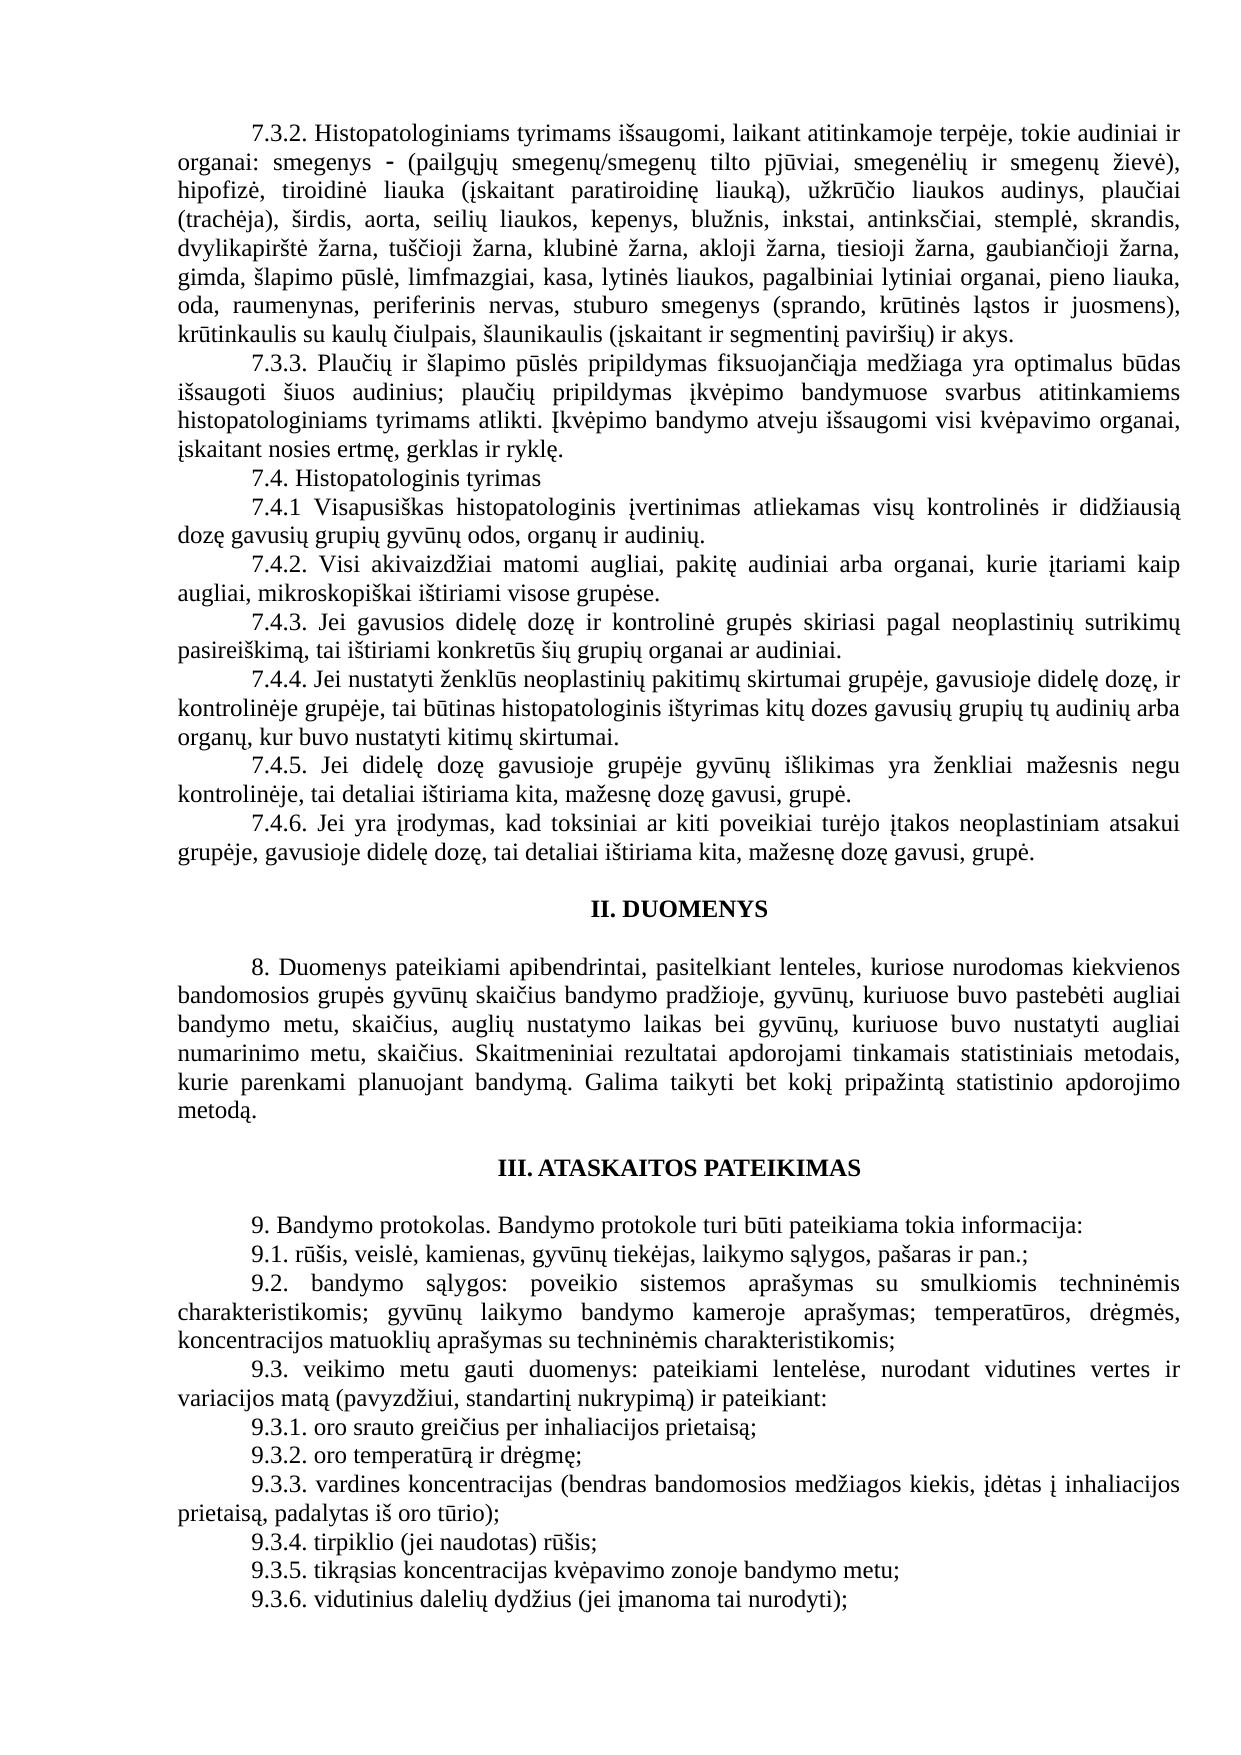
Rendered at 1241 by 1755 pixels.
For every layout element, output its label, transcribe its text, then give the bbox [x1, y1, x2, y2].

text 9.3.6. vidutinius dalelių dydžius (jei įmanoma tai nurodyti); [177, 1584, 1181, 1613]
text 7.4.3. Jei gavusios didelę dozę ir kontrolinė grupės skiriasi pagal neoplastinių sutrikimų pasireiškimą, tai ištiriami konkretūs šių grupių organai ar audiniai. [177, 607, 1181, 664]
text 9.3. veikimo metu gauti duomenys: pateikiami lentelėse, nurodant vidutines vertes ir variacijos matą (pavyzdžiui, standartinį nukrypimą) ir pateikiant: [177, 1354, 1181, 1412]
text 9.1. rūšis, veislė, kamienas, gyvūnų tiekėjas, laikymo sąlygos, pašaras ir pan.; [177, 1239, 1181, 1268]
text 7.3.3. Plaučių ir šlapimo pūslės pripildymas fiksuojančiąja medžiaga yra optimalus būdas išsaugoti šiuos audinius; plaučių pripildymas įkvėpimo bandymuose svarbus atitinkamiems histopatologiniams tyrimams atlikti. Įkvėpimo bandymo atveju išsaugomi visi kvėpavimo organai, įskaitant nosies ertmę, gerklas ir ryklę. [177, 348, 1181, 463]
text 7.4.4. Jei nustatyti ženklūs neoplastinių pakitimų skirtumai grupėje, gavusioje didelę dozę, ir kontrolinėje grupėje, tai būtinas histopatologinis ištyrimas kitų dozes gavusių grupių tų audinių arba organų, kur buvo nustatyti kitimų skirtumai. [177, 664, 1181, 751]
text 9.3.5. tikrąsias koncentracijas kvėpavimo zonoje bandymo metu; [177, 1556, 1181, 1584]
text 7.4.6. Jei yra įrodymas, kad toksiniai ar kiti poveikiai turėjo įtakos neoplastiniam atsakui grupėje, gavusioje didelę dozę, tai detaliai ištiriama kita, mažesnę dozę gavusi, grupė. [177, 808, 1181, 866]
text 9.3.2. oro temperatūrą ir drėgmę; [177, 1441, 1181, 1469]
text III. ATASKAITOS PATEIKIMAS [177, 1153, 1181, 1182]
text 7.4. Histopatologinis tyrimas [177, 463, 1181, 492]
text 9.2. bandymo sąlygos: poveikio sistemos aprašymas su smulkiomis techninėmis charakteristikomis; gyvūnų laikymo bandymo kameroje aprašymas; temperatūros, drėgmės, koncentracijos matuoklių aprašymas su techninėmis charakteristikomis; [177, 1268, 1181, 1354]
text 7.4.1 Visapusiškas histopatologinis įvertinimas atliekamas visų kontrolinės ir didžiausią dozę gavusių grupių gyvūnų odos, organų ir audinių. [177, 492, 1181, 549]
text 7.4.2. Visi akivaizdžiai matomi augliai, pakitę audiniai arba organai, kurie įtariami kaip augliai, mikroskopiškai ištiriami visose grupėse. [177, 549, 1181, 607]
text 7.4.5. Jei didelę dozę gavusioje grupėje gyvūnų išlikimas yra ženkliai mažesnis negu kontrolinėje, tai detaliai ištiriama kita, mažesnę dozę gavusi, grupė. [177, 751, 1181, 808]
text 7.3.2. Histopatologiniams tyrimams išsaugomi, laikant atitinkamoje terpėje, tokie audiniai ir organai: smegenys  (pailgųjų smegenų/smegenų tilto pjūviai, smegenėlių ir smegenų žievė), hipofizė, tiroidinė liauka (įskaitant paratiroidinę liauką), užkrūčio liaukos audinys, plaučiai (trachėja), širdis, aorta, seilių liaukos, kepenys, blužnis, inkstai, antinksčiai, stemplė, skrandis, dvylikapirštė žarna, tuščioji žarna, klubinė žarna, akloji žarna, tiesioji žarna, gaubiančioji žarna, gimda, šlapimo pūslė, limfmazgiai, kasa, lytinės liaukos, pagalbiniai lytiniai organai, pieno liauka, oda, raumenynas, periferinis nervas, stuburo smegenys (sprando, krūtinės ląstos ir juosmens), krūtinkaulis su kaulų čiulpais, šlaunikaulis (įskaitant ir segmentinį paviršių) ir akys. [177, 118, 1181, 348]
text 9. Bandymo protokolas. Bandymo protokole turi būti pateikiama tokia informacija: [177, 1211, 1181, 1239]
text II. DUOMENYS [177, 894, 1181, 923]
text 9.3.3. vardines koncentracijas (bendras bandomosios medžiagos kiekis, įdėtas į inhaliacijos prietaisą, padalytas iš oro tūrio); [177, 1469, 1181, 1527]
text 8. Duomenys pateikiami apibendrintai, pasitelkiant lenteles, kuriose nurodomas kiekvienos bandomosios grupės gyvūnų skaičius bandymo pradžioje, gyvūnų, kuriuose buvo pastebėti augliai bandymo metu, skaičius, auglių nustatymo laikas bei gyvūnų, kuriuose buvo nustatyti augliai numarinimo metu, skaičius. Skaitmeniniai rezultatai apdorojami tinkamais statistiniais metodais, kurie parenkami planuojant bandymą. Galima taikyti bet kokį pripažintą statistinio apdorojimo metodą. [177, 952, 1181, 1124]
text 9.3.1. oro srauto greičius per inhaliacijos prietaisą; [177, 1412, 1181, 1441]
text 9.3.4. tirpiklio (jei naudotas) rūšis; [177, 1527, 1181, 1556]
